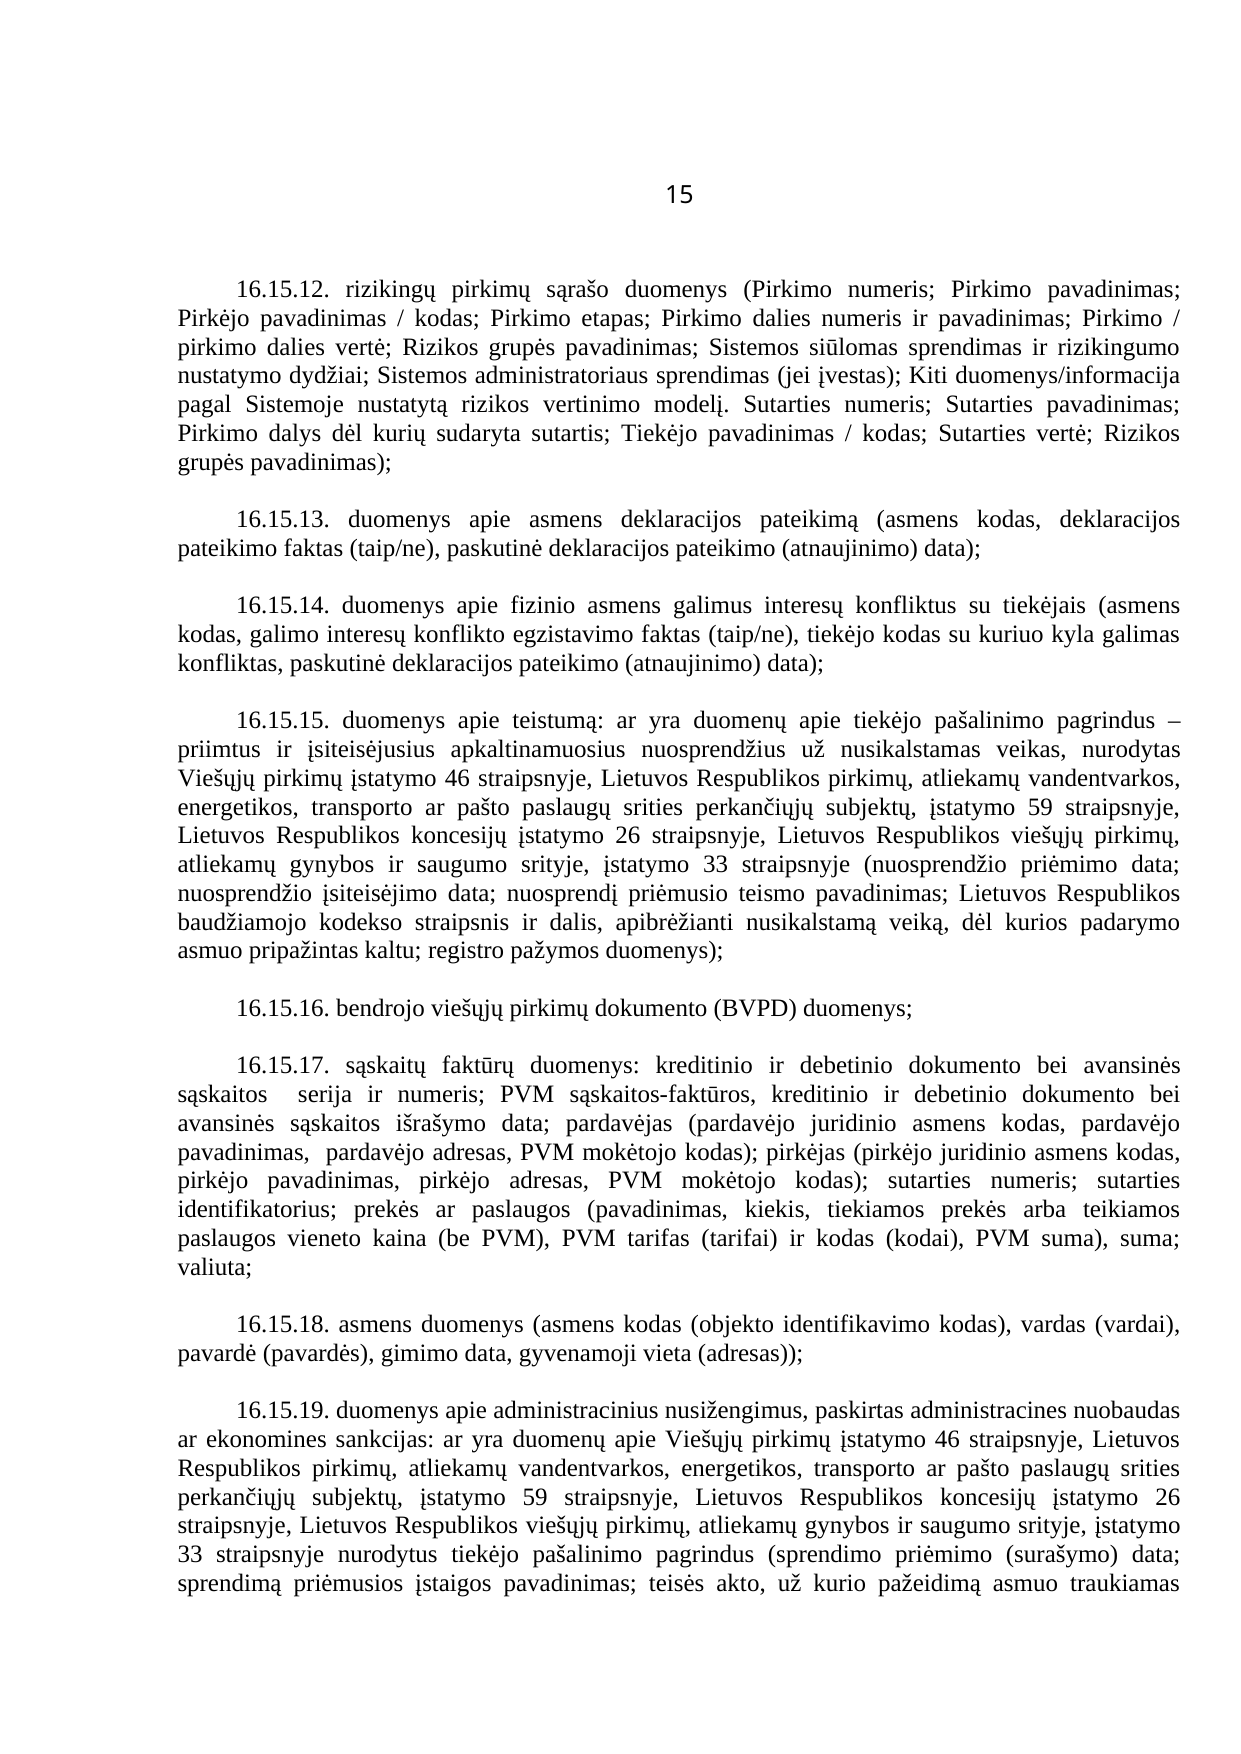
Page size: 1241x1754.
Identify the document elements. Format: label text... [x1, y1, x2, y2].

text 16.15.16. bendrojo viešųjų pirkimų dokumento (BVPD) duomenys; [177, 993, 1181, 1022]
text 16.15.13. duomenys apie asmens deklaracijos pateikimą (asmens kodas, deklaracijos pateikimo faktas (taip/ne), paskutinė deklaracijos pateikimo (atnaujinimo) data); [177, 504, 1181, 562]
text 16.15.14. duomenys apie fizinio asmens galimus interesų konfliktus su tiekėjais (asmens kodas, galimo interesų konflikto egzistavimo faktas (taip/ne), tiekėjo kodas su kuriuo kyla galimas konfliktas, paskutinė deklaracijos pateikimo (atnaujinimo) data); [177, 590, 1181, 677]
text 16.15.15. duomenys apie teistumą: ar yra duomenų apie tiekėjo pašalinimo pagrindus – priimtus ir įsiteisėjusius apkaltinamuosius nuosprendžius už nusikalstamas veikas, nurodytas Viešųjų pirkimų įstatymo 46 straipsnyje, Lietuvos Respublikos pirkimų, atliekamų vandentvarkos, energetikos, transporto ar pašto paslaugų srities perkančiųjų subjektų, įstatymo 59 straipsnyje, Lietuvos Respublikos koncesijų įstatymo 26 straipsnyje, Lietuvos Respublikos viešųjų pirkimų, atliekamų gynybos ir saugumo srityje, įstatymo 33 straipsnyje (nuosprendžio priėmimo data; nuosprendžio įsiteisėjimo data; nuosprendį priėmusio teismo pavadinimas; Lietuvos Respublikos baudžiamojo kodekso straipsnis ir dalis, apibrėžianti nusikalstamą veiką, dėl kurios padarymo asmuo pripažintas kaltu; registro pažymos duomenys); [177, 705, 1181, 964]
text 16.15.18. asmens duomenys (asmens kodas (objekto identifikavimo kodas), vardas (vardai), pavardė (pavardės), gimimo data, gyvenamoji vieta (adresas)); [177, 1309, 1181, 1367]
text 16.15.19. duomenys apie administracinius nusižengimus, paskirtas administracines nuobaudas ar ekonomines sankcijas: ar yra duomenų apie Viešųjų pirkimų įstatymo 46 straipsnyje, Lietuvos Respublikos pirkimų, atliekamų vandentvarkos, energetikos, transporto ar pašto paslaugų srities perkančiųjų subjektų, įstatymo 59 straipsnyje, Lietuvos Respublikos koncesijų įstatymo 26 straipsnyje, Lietuvos Respublikos viešųjų pirkimų, atliekamų gynybos ir saugumo srityje, įstatymo 33 straipsnyje nurodytus tiekėjo pašalinimo pagrindus (sprendimo priėmimo (surašymo) data; sprendimą priėmusios įstaigos pavadinimas; teisės akto, už kurio pažeidimą asmuo traukiamas [177, 1395, 1181, 1597]
text 16.15.12. rizikingų pirkimų sąrašo duomenys (Pirkimo numeris; Pirkimo pavadinimas; Pirkėjo pavadinimas / kodas; Pirkimo etapas; Pirkimo dalies numeris ir pavadinimas; Pirkimo / pirkimo dalies vertė; Rizikos grupės pavadinimas; Sistemos siūlomas sprendimas ir rizikingumo nustatymo dydžiai; Sistemos administratoriaus sprendimas (jei įvestas); Kiti duomenys/informacija pagal Sistemoje nustatytą rizikos vertinimo modelį. Sutarties numeris; Sutarties pavadinimas; Pirkimo dalys dėl kurių sudaryta sutartis; Tiekėjo pavadinimas / kodas; Sutarties vertė; Rizikos grupės pavadinimas); [177, 274, 1181, 475]
text 16.15.17. sąskaitų faktūrų duomenys: kreditinio ir debetinio dokumento bei avansinės sąskaitos serija ir numeris; PVM sąskaitos-faktūros, kreditinio ir debetinio dokumento bei avansinės sąskaitos išrašymo data; pardavėjas (pardavėjo juridinio asmens kodas, pardavėjo pavadinimas, pardavėjo adresas, PVM mokėtojo kodas); pirkėjas (pirkėjo juridinio asmens kodas, pirkėjo pavadinimas, pirkėjo adresas, PVM mokėtojo kodas); sutarties numeris; sutarties identifikatorius; prekės ar paslaugos (pavadinimas, kiekis, tiekiamos prekės arba teikiamos paslaugos vieneto kaina (be PVM), PVM tarifas (tarifai) ir kodas (kodai), PVM suma), suma; valiuta; [177, 1050, 1181, 1280]
